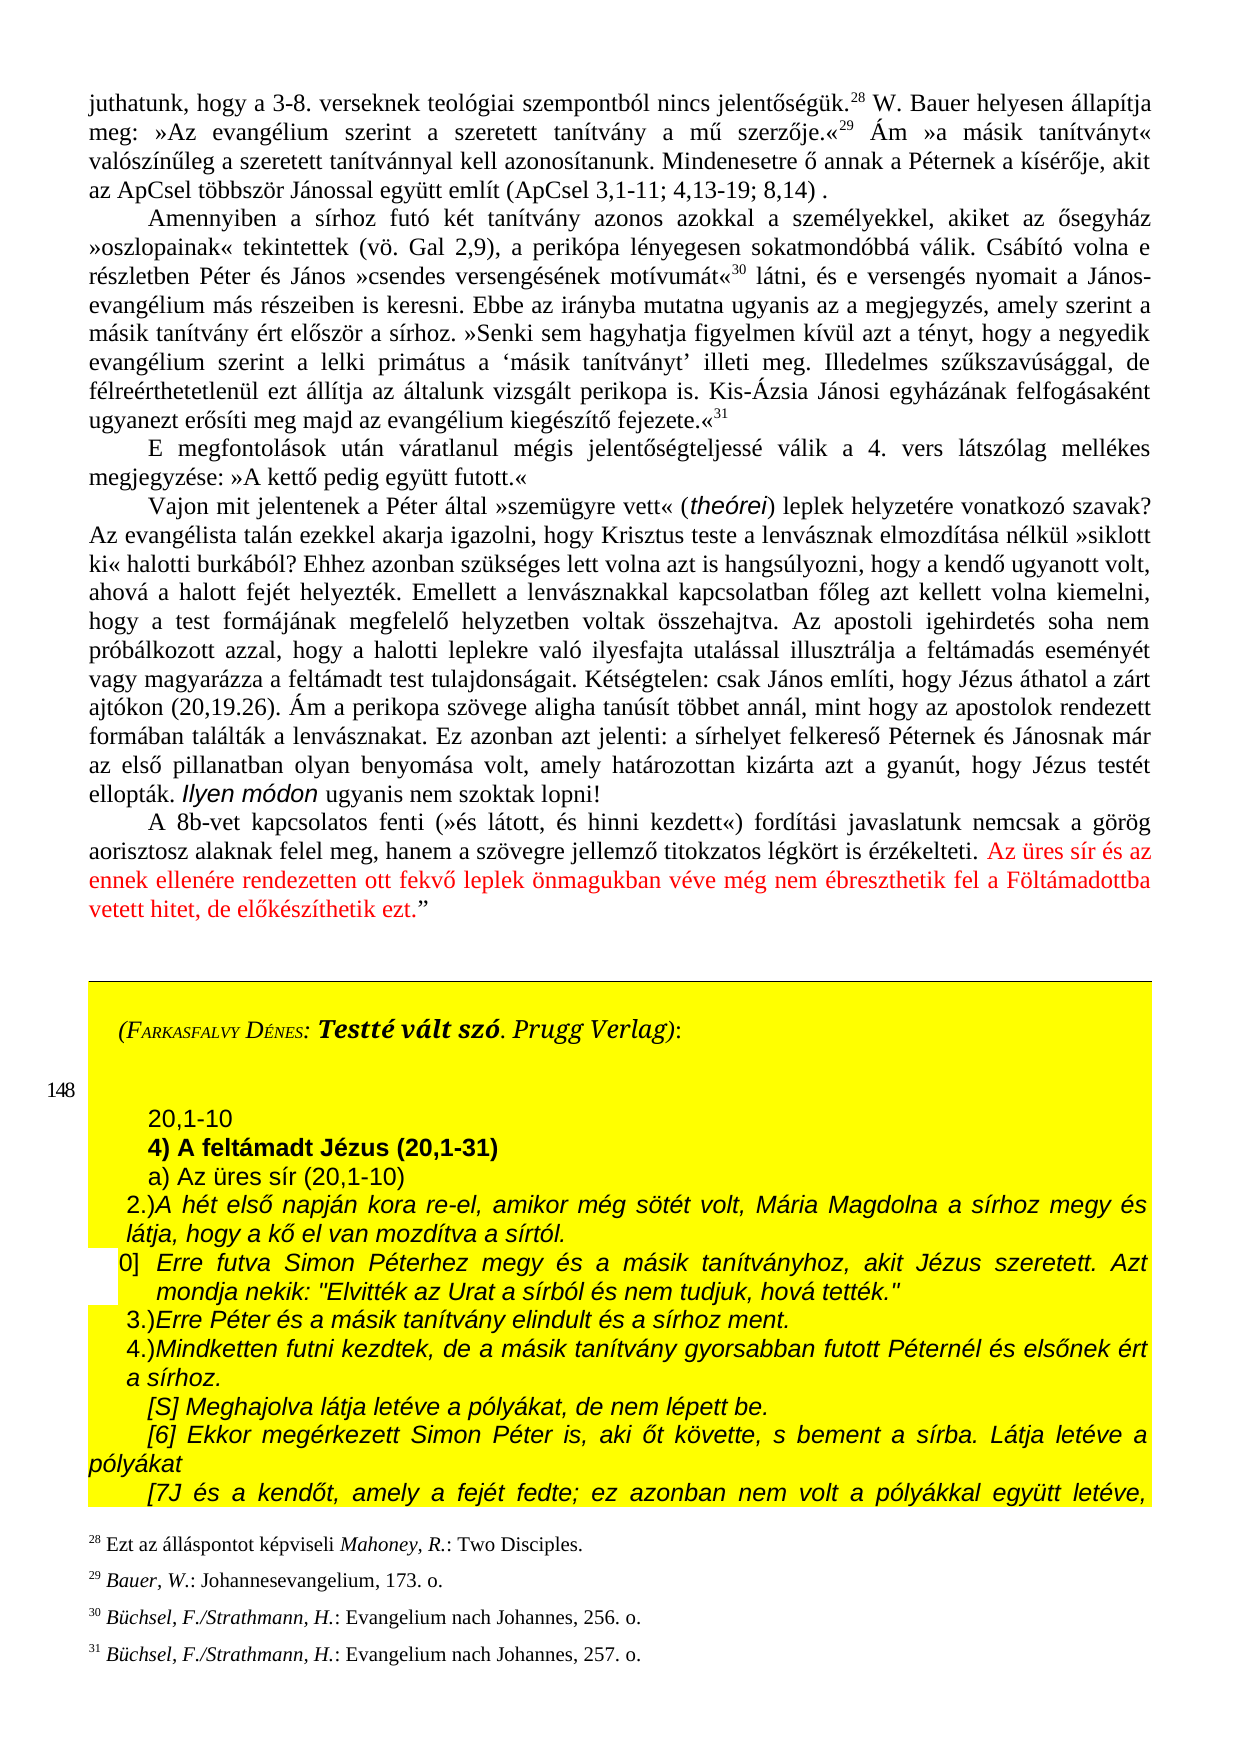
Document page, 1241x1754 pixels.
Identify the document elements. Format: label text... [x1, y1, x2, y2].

text A 8b-vet kapcsolatos fenti (»és látott, és hinni kezdett«) fordítási javaslatunk nemcsak a görög aorisztosz alaknak felel meg, hanem a szövegre jellemző titokzatos légkört is érzékelteti. Az üres sír és az ennek ellenére rendezetten ott fekvő leplek önmagukban véve még nem ébreszthetik fel a Föltámadottba vetett hitet, de előkészíthetik ezt.” [88, 807, 1152, 922]
text E megfontolások után váratlanul mégis jelentőségteljessé válik a 4. vers látszólag mellékes megjegyzése: »A kettő pedig együtt futott.« [88, 433, 1152, 491]
text [S] Meghajolva látja letéve a pólyákat, de nem lépett be. [88, 1392, 1152, 1420]
list Erre futva Simon Péterhez megy és a másik tanítványhoz, akit Jézus szeretett. Azt mondja nekik: "Elvitték az Urat a sírból és nem tudjuk, hová tették." [118, 1248, 1152, 1305]
list Mindketten futni kezdtek, de a másik tanítvány gyorsabban futott Péternél és elsőnek ért a sírhoz. [88, 1334, 1152, 1392]
text [6] Ekkor megérkezett Simon Péter is, aki őt követte, s bement a sírba. Látja letéve a pólyákat [88, 1420, 1152, 1478]
text Büchsel, F./Strathmann, H.: Evangelium nach Johannes, 256. o. [88, 1605, 1152, 1629]
list Erre Péter és a másik tanítvány elindult és a sírhoz ment. [88, 1305, 1152, 1334]
text Amennyiben a sírhoz futó két tanítvány azonos azokkal a személyekkel, akiket az ősegyház »oszlopainak« tekintettek (vö. Gal 2,9), a perikópa lényegesen sokatmondóbbá válik. Csábító volna e részletben Péter és János »csendes versengésének motívumát« látni, és e versengés nyomait a János-evangélium más részeiben is keresni. Ebbe az irányba mutatna ugyanis az a megjegyzés, amely szerint a másik tanítvány ért először a sírhoz. »Senki sem hagyhatja figyelmen kívül azt a tényt, hogy a negyedik evangélium szerint a lelki primátus a ‘másik tanítványt’ illeti meg. Illedelmes szűkszavúsággal, de félreérthetetlenül ezt állítja az általunk vizsgált perikopa is. Kis-Ázsia Jánosi egyházának felfogásaként ugyanezt erősíti meg majd az evangélium kiegészítő fejezete.« [88, 203, 1152, 433]
list A hét első napján kora re-el, amikor még sötét volt, Mária Magdolna a sírhoz megy és látja, hogy a kő el van mozdítva a sírtól. [88, 1190, 1152, 1248]
text (Farkasfalvy Dénes: Testté vált szó. Prugg Verlag): [88, 982, 1152, 1075]
text 20,1-10 [88, 1104, 1152, 1133]
text Vajon mit jelentenek a Péter által »szemügyre vett« (theórei) leplek helyzetére vonatkozó szavak? Az evangélista talán ezekkel akarja igazolni, hogy Krisztus teste a lenvásznak elmozdítása nélkül »siklott ki« halotti burkából? Ehhez azonban szükséges lett volna azt is hangsúlyozni, hogy a kendő ugyanott volt, ahová a halott fejét helyezték. Emellett a lenvásznakkal kapcsolatban főleg azt kellett volna kiemelni, hogy a test formájának megfelelő helyzetben voltak összehajtva. Az apostoli igehirdetés soha nem próbálkozott azzal, hogy a halotti leplekre való ilyesfajta utalással illusztrálja a feltámadás eseményét vagy magyarázza a feltámadt test tulajdonságait. Kétségtelen: csak János említi, hogy Jézus áthatol a zárt ajtókon (20,19.26). Ám a perikopa szövege aligha tanúsít többet annál, mint hogy az apostolok rendezett formában találták a lenvásznakat. Ez azonban azt jelenti: a sírhelyet felkereső Péternek és Jánosnak már az első pillanatban olyan benyomása volt, amely határozottan kizárta azt a gyanút, hogy Jézus testét ellopták. Ilyen módon ugyanis nem szoktak lopni! [88, 491, 1152, 807]
text Büchsel, F./Strathmann, H.: Evangelium nach Johannes, 257. o. [88, 1641, 1152, 1665]
text a) Az üres sír (20,1-10) [88, 1162, 1152, 1190]
text [7J és a kendőt, amely a fejét fedte; ez azonban nem volt a pólyákkal együtt letéve, [88, 1478, 1152, 1507]
text 4) A feltámadt Jézus (20,1-31) [88, 1133, 1152, 1162]
text Ezt az álláspontot képviseli Mahoney, R.: Two Disciples. [88, 1532, 1152, 1556]
text Bauer, W.: Johannesevangelium, 173. o. [88, 1568, 1152, 1592]
text juthatunk, hogy a 3-8. verseknek teológiai szempontból nincs jelentőségük. W. Bauer helyesen állapítja meg: »Az evangélium szerint a szeretett tanítvány a mű szerzője.« Ám »a másik tanítványt« valószínűleg a szeretett tanítvánnyal kell azonosítanunk. Mindenesetre ő annak a Péternek a kísérője, akit az ApCsel többször Jánossal együtt említ (ApCsel 3,1-11; 4,13-19; 8,14) . [88, 88, 1152, 203]
